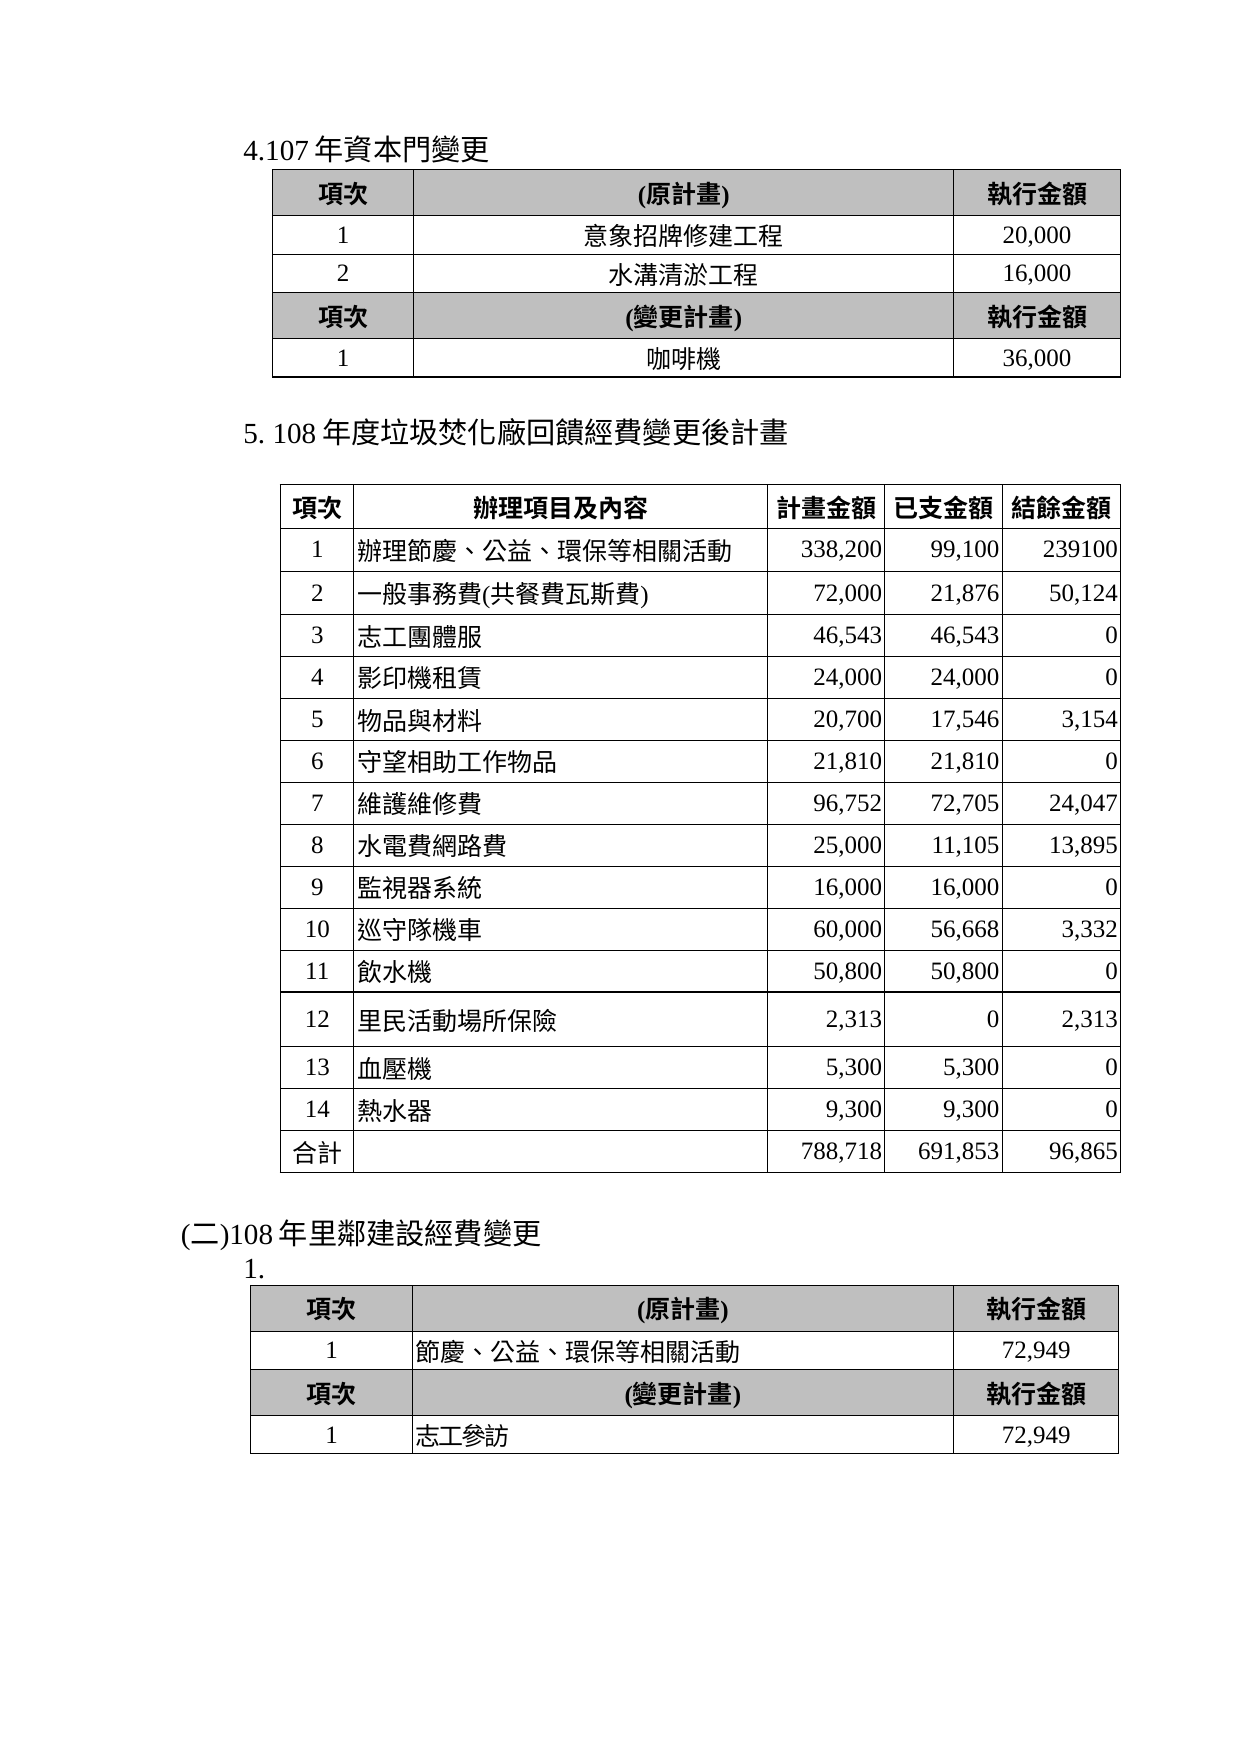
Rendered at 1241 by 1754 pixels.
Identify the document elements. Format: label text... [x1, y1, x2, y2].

table_header 項次 [281, 485, 353, 527]
table_cell 5,300 [885, 1047, 1002, 1088]
table_cell 11,105 [885, 825, 1002, 866]
table_cell 72,705 [885, 783, 1002, 823]
table_cell 7 [281, 783, 353, 823]
table_cell 24,047 [1003, 783, 1120, 823]
table_cell 維護維修費 [354, 783, 767, 823]
table_cell 水電費網路費 [354, 825, 767, 866]
table_cell 8 [281, 825, 353, 866]
table_cell 16,000 [768, 867, 884, 907]
text 5. 108年度垃圾焚化廠回饋經費變更後計畫 [243, 410, 1122, 452]
table_cell 巡守隊機車 [354, 909, 767, 949]
table_cell (變更計畫) [413, 1370, 953, 1415]
table_cell 11 [281, 951, 353, 991]
table_cell 17,546 [885, 699, 1002, 739]
table_cell 守望相助工作物品 [354, 741, 767, 782]
table_cell 合計 [281, 1131, 353, 1172]
table_cell 執行金額 [954, 293, 1120, 338]
table_cell 節慶、公益、環保等相關活動 [413, 1332, 953, 1369]
table_cell 338,200 [768, 529, 884, 571]
table_cell 執行金額 [954, 1370, 1118, 1415]
table_cell 0 [1003, 615, 1120, 656]
table_cell 3,154 [1003, 699, 1120, 739]
table_header 已支金額 [885, 485, 1002, 527]
table_cell 1 [273, 216, 413, 253]
table_cell (變更計畫) [414, 293, 953, 338]
table_cell 20,000 [954, 216, 1120, 253]
text 1. [243, 1252, 1122, 1285]
table_cell 4 [281, 657, 353, 698]
table_cell 物品與材料 [354, 699, 767, 739]
table_cell 1 [251, 1332, 412, 1369]
table_cell 水溝清淤工程 [414, 255, 953, 292]
table_cell 飲水機 [354, 951, 767, 991]
table_cell 60,000 [768, 909, 884, 949]
table_cell 691,853 [885, 1131, 1002, 1172]
table_cell 239100 [1003, 529, 1120, 571]
table_cell 25,000 [768, 825, 884, 866]
table_cell 12 [281, 993, 353, 1046]
table_cell 辦理節慶、公益、環保等相關活動 [354, 529, 767, 571]
table_cell 46,543 [885, 615, 1002, 656]
table_cell 50,800 [768, 951, 884, 991]
table_cell 9,300 [768, 1089, 884, 1130]
table_header 結餘金額 [1003, 485, 1120, 527]
table_cell 1 [251, 1416, 412, 1453]
table_cell 0 [1003, 867, 1120, 907]
text 4.107年資本門變更 [243, 127, 1122, 169]
table_cell 21,810 [768, 741, 884, 782]
table_cell 0 [1003, 741, 1120, 782]
table_cell 14 [281, 1089, 353, 1130]
table_cell 21,810 [885, 741, 1002, 782]
table_cell 10 [281, 909, 353, 949]
table_cell 3,332 [1003, 909, 1120, 949]
table_cell 21,876 [885, 572, 1002, 614]
table_cell 0 [1003, 1047, 1120, 1088]
table_header 項次 [251, 1286, 412, 1331]
table_cell 血壓機 [354, 1047, 767, 1088]
table_cell 56,668 [885, 909, 1002, 949]
table_cell 9 [281, 867, 353, 907]
table_cell 24,000 [768, 657, 884, 698]
table_cell 6 [281, 741, 353, 782]
table_cell 96,752 [768, 783, 884, 823]
table_cell 20,700 [768, 699, 884, 739]
table_cell 788,718 [768, 1131, 884, 1172]
table_cell 1 [281, 529, 353, 571]
table_cell 熱水器 [354, 1089, 767, 1130]
table_cell 36,000 [954, 339, 1120, 376]
table_header (原計畫) [414, 170, 953, 215]
table_cell 16,000 [885, 867, 1002, 907]
table_cell 2,313 [768, 993, 884, 1046]
table_header 執行金額 [954, 170, 1120, 215]
table_cell 項次 [273, 293, 413, 338]
table_cell 監視器系統 [354, 867, 767, 907]
table_cell 3 [281, 615, 353, 656]
table_header 執行金額 [954, 1286, 1118, 1331]
table_cell 一般事務費(共餐費瓦斯費) [354, 572, 767, 614]
text (二)108年里鄰建設經費變更 [181, 1210, 1122, 1252]
table_cell 意象招牌修建工程 [414, 216, 953, 253]
table_cell 72,949 [954, 1416, 1118, 1453]
table_cell 0 [1003, 1089, 1120, 1130]
table_cell 0 [1003, 951, 1120, 991]
table_cell 項次 [251, 1370, 412, 1415]
table_cell 志工團體服 [354, 615, 767, 656]
table_cell [354, 1131, 767, 1172]
table_cell 13 [281, 1047, 353, 1088]
table_cell 1 [273, 339, 413, 376]
table_cell 0 [885, 993, 1002, 1046]
table_cell 里民活動場所保險 [354, 993, 767, 1046]
table_cell 72,000 [768, 572, 884, 614]
table_cell 50,124 [1003, 572, 1120, 614]
table_cell 50,800 [885, 951, 1002, 991]
table_cell 96,865 [1003, 1131, 1120, 1172]
table_cell 5 [281, 699, 353, 739]
table_cell 咖啡機 [414, 339, 953, 376]
table_header 辦理項目及內容 [354, 485, 767, 527]
table_cell 影印機租賃 [354, 657, 767, 698]
table_cell 9,300 [885, 1089, 1002, 1130]
table_header 計畫金額 [768, 485, 884, 527]
table_cell 72,949 [954, 1332, 1118, 1369]
table_cell 5,300 [768, 1047, 884, 1088]
table_cell 2 [281, 572, 353, 614]
table_cell 0 [1003, 657, 1120, 698]
table_cell 2,313 [1003, 993, 1120, 1046]
table_header 項次 [273, 170, 413, 215]
table_header (原計畫) [413, 1286, 953, 1331]
table_cell 99,100 [885, 529, 1002, 571]
table_cell 2 [273, 255, 413, 292]
table_cell 志工參訪 [413, 1416, 953, 1453]
table_cell 46,543 [768, 615, 884, 656]
table_cell 16,000 [954, 255, 1120, 292]
table_cell 13,895 [1003, 825, 1120, 866]
table_cell 24,000 [885, 657, 1002, 698]
